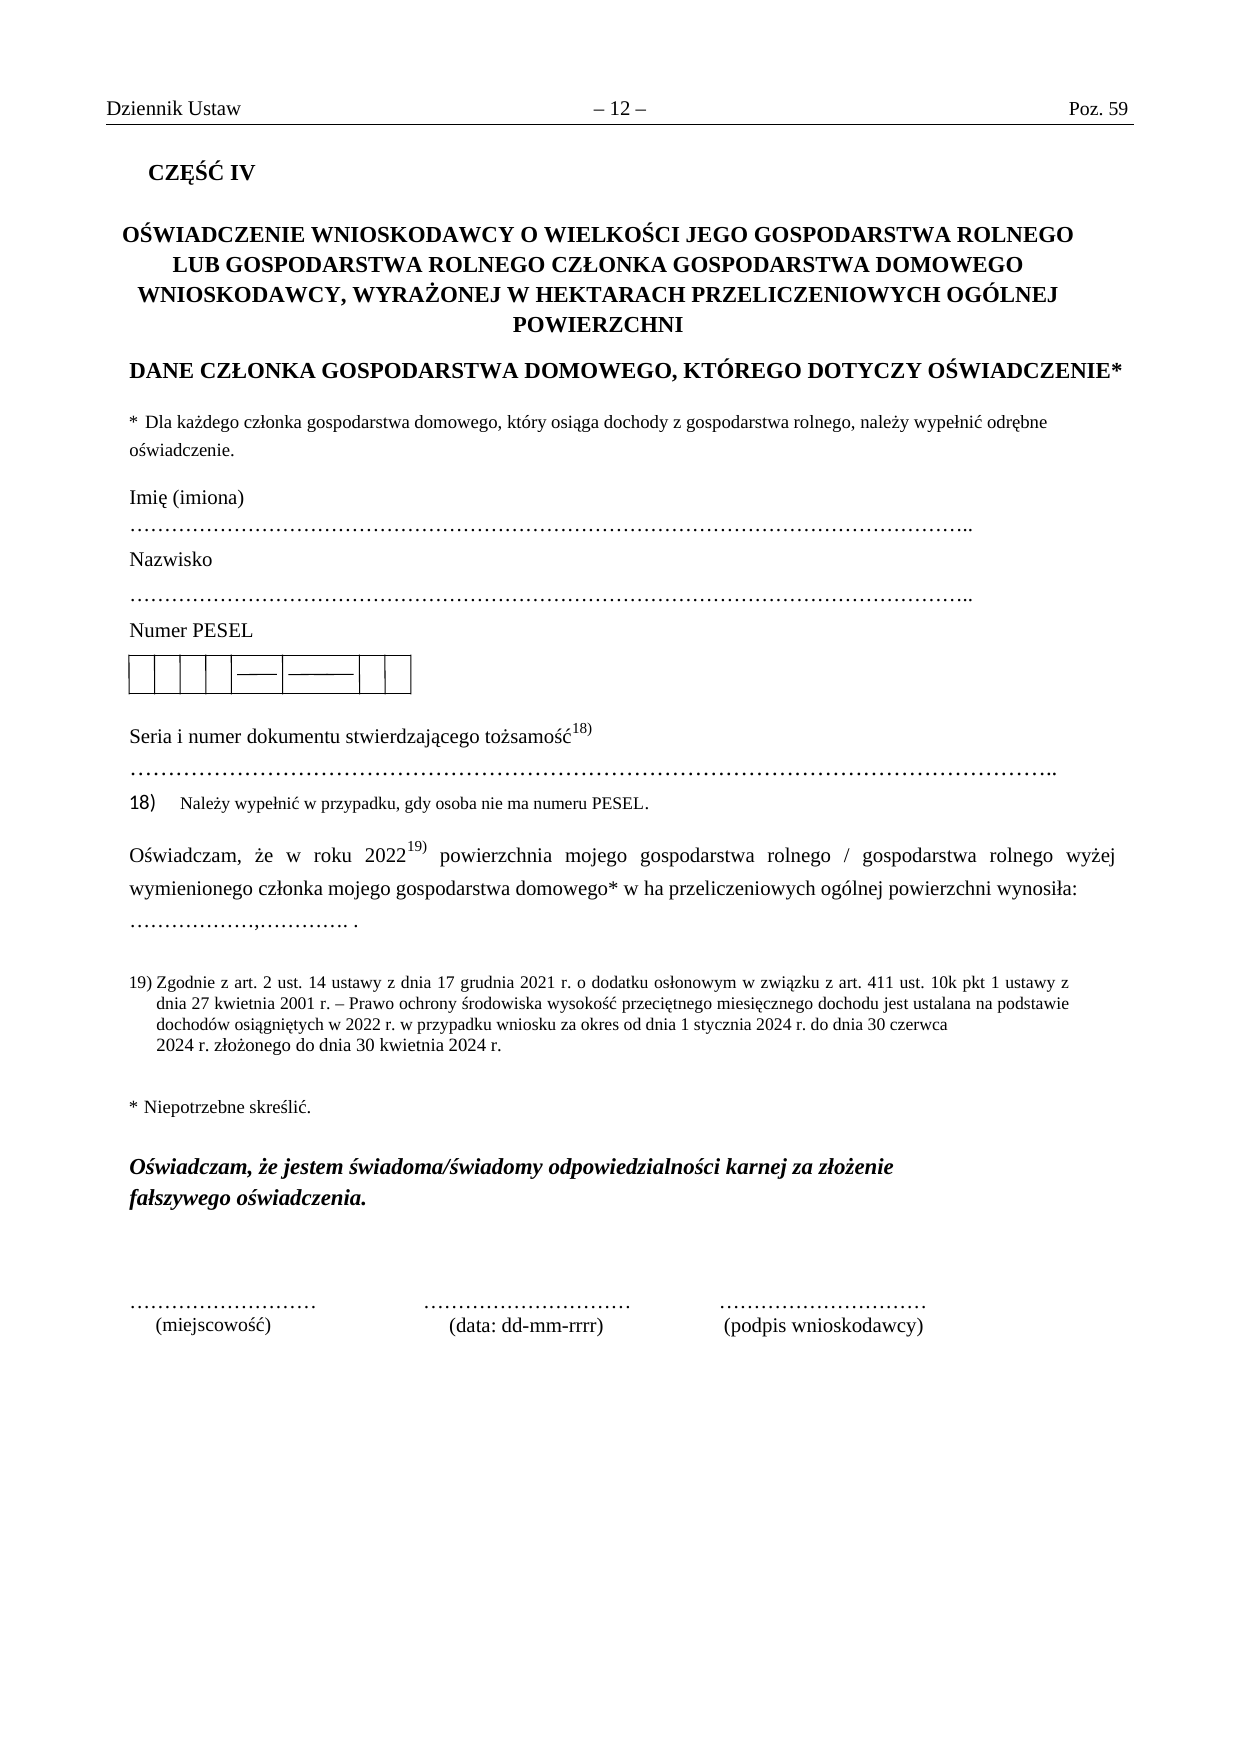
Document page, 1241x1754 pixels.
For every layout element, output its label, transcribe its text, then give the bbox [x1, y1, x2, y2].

list Dla każdego członka gospodarstwa domowego, który osiąga dochody z gospodarstwa rolnego, należy wypełnić odrębne oświadczenie. [128, 411, 1073, 460]
text ………………………………………………………………………………………………………….. [129, 582, 1133, 606]
text Dziennik Ustaw – 12 – Poz. 59 [106, 96, 1133, 120]
text Imię (imiona) [129, 485, 1133, 509]
text Numer PESEL [129, 617, 1133, 642]
text ………………,…………. . [129, 908, 1133, 932]
text OŚWIADCZENIE WNIOSKODAWCY O WIELKOŚCI JEGO GOSPODARSTWA ROLNEGO LUB GOSPODARSTWA ROLNEGO CZŁONKA GOSPODARSTWA DOMOWEGO WNIOSKODAWCY, WYRAŻONEJ W HEKTARACH PRZELICZENIOWYCH OGÓLNEJ POWIERZCHNI [106, 221, 1089, 337]
text (podpis wnioskodawcy) [718, 1313, 1133, 1337]
text Nazwisko [129, 547, 1133, 571]
text ………………………………………………………………………………………………………….. [129, 512, 1133, 536]
text ………………………… [718, 1289, 1133, 1313]
text (data: dd-mm-rrrr) [423, 1313, 643, 1337]
text 2024 r. złożonego do dnia 30 kwietnia 2024 r. [156, 1034, 1133, 1056]
list Należy wypełnić w przypadku, gdy osoba nie ma numeru PESEL. [128, 789, 1133, 815]
text ……………………… [129, 1289, 348, 1313]
text Seria i numer dokumentu stwierdzającego tożsamość18) [129, 719, 1133, 749]
text (miejscowość) [106, 1313, 348, 1336]
text ………………………………………………………………………………………………………….. [129, 753, 1133, 780]
text ………………………… [423, 1289, 643, 1313]
text CZĘŚĆ IV [148, 158, 1133, 185]
text DANE CZŁONKA GOSPODARSTWA DOMOWEGO, KTÓREGO DOTYCZY OŚWIADCZENIE* [129, 357, 1133, 383]
list Zgodnie z art. 2 ust. 14 ustawy z dnia 17 grudnia 2021 r. o dodatku osłonowym w związku z art. 411 ust. 10k pkt 1 ustawy z dnia 27 kwietnia 2001 r. – Prawo ochrony środowiska wysokość przeciętnego miesięcznego dochodu jest ustalana na podstawie dochodów osiągniętych w 2022 r. w przypadku wniosku za okres od dnia 1 stycznia 2024 r. do dnia 30 czerwca [128, 972, 1071, 1034]
text Oświadczam, że w roku 202219) powierzchnia mojego gospodarstwa rolnego / gospodarstwa rolnego wyżej wymienionego członka mojego gospodarstwa domowego* w ha przeliczeniowych ogólnej powierzchni wynosiła: [129, 838, 1117, 899]
list Niepotrzebne skreślić. [128, 1096, 1133, 1117]
text Oświadczam, że jestem świadoma/świadomy odpowiedzialności karnej za złożenie fałszywego oświadczenia. [129, 1153, 1002, 1210]
